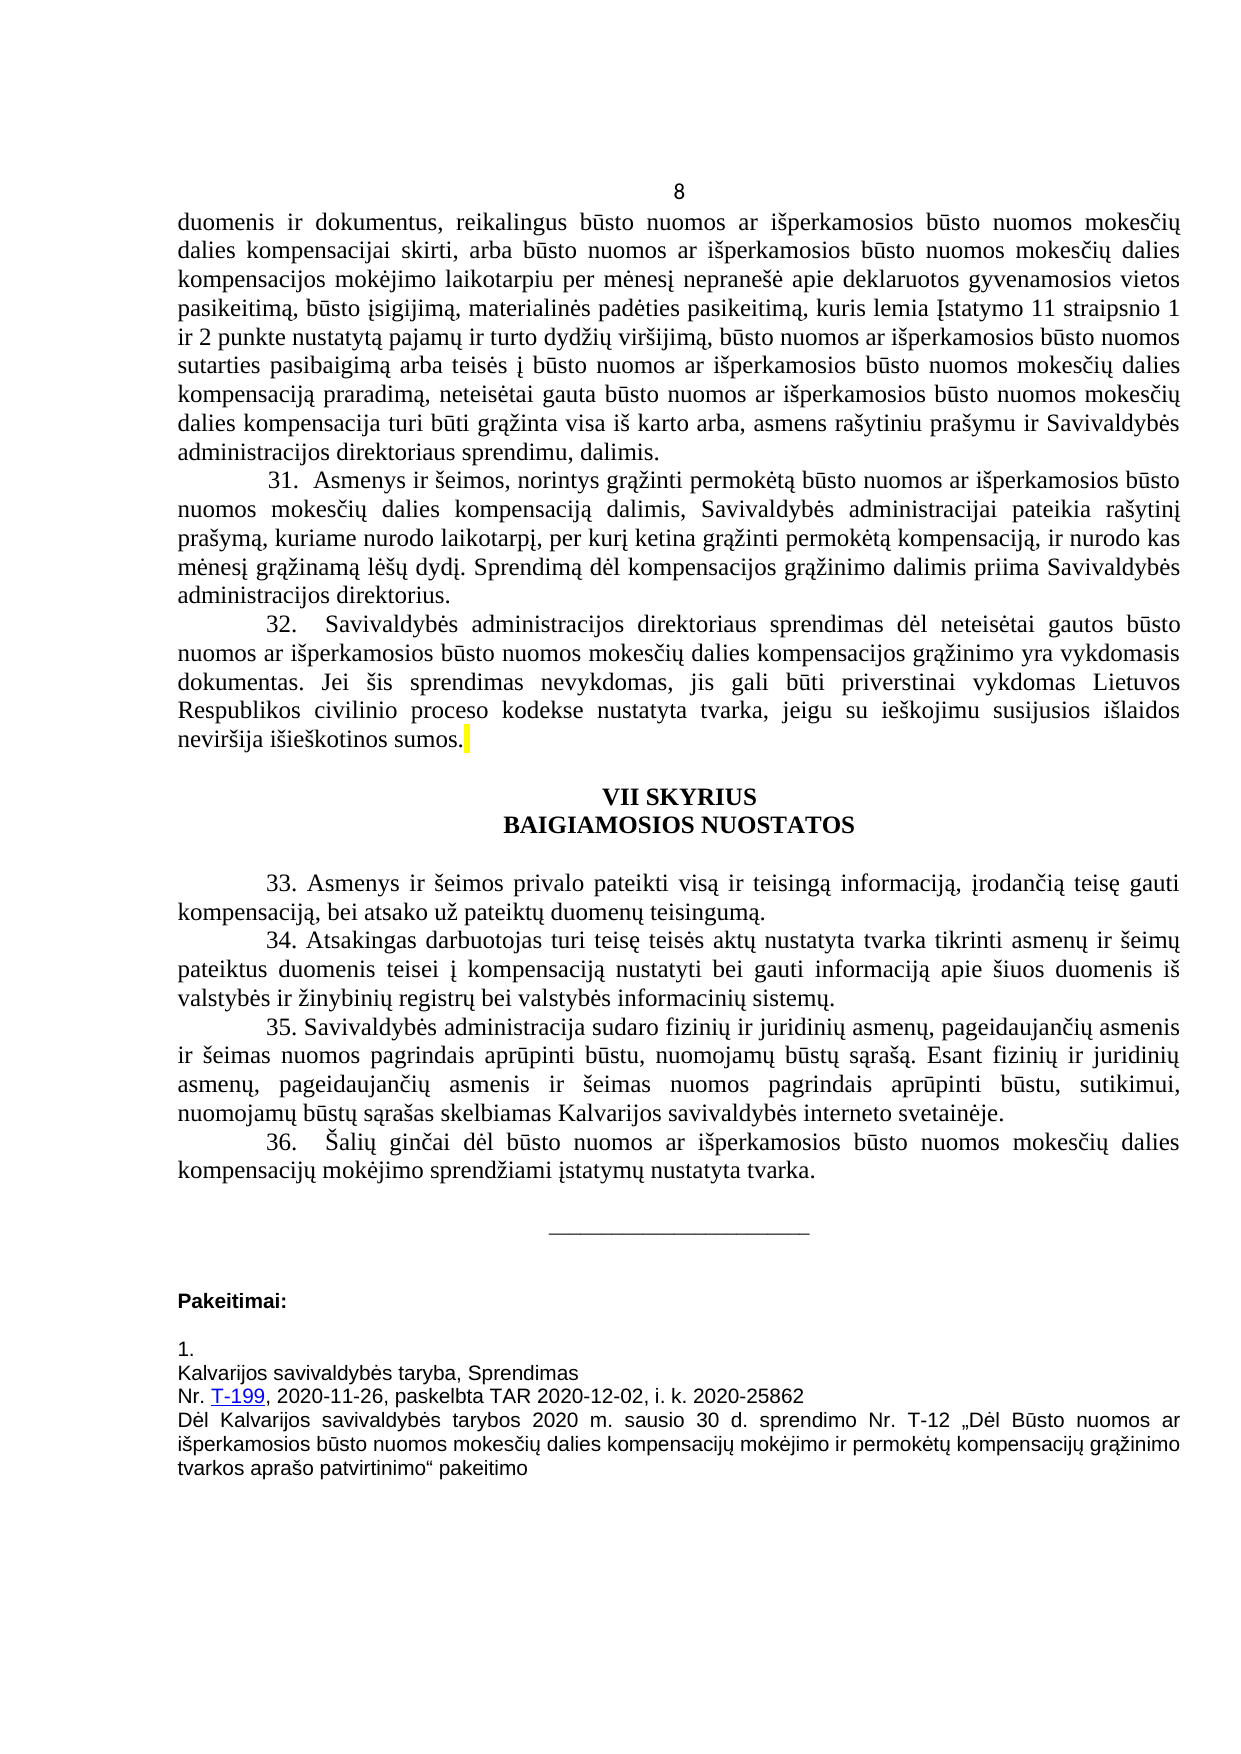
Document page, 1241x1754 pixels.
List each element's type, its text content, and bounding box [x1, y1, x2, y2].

text duomenis ir dokumentus, reikalingus būsto nuomos ar išperkamosios būsto nuomos mokesčių dalies kompensacijai skirti, arba būsto nuomos ar išperkamosios būsto nuomos mokesčių dalies kompensacijos mokėjimo laikotarpiu per mėnesį nepranešė apie deklaruotos gyvenamosios vietos pasikeitimą, būsto įsigijimą, materialinės padėties pasikeitimą, kuris lemia Įstatymo 11 straipsnio 1 ir 2 punkte nustatytą pajamų ir turto dydžių viršijimą, būsto nuomos ar išperkamosios būsto nuomos sutarties pasibaigimą arba teisės į būsto nuomos ar išperkamosios būsto nuomos mokesčių dalies kompensaciją praradimą, neteisėtai gauta būsto nuomos ar išperkamosios būsto nuomos mokesčių dalies kompensacija turi būti grąžinta visa iš karto arba, asmens rašytiniu prašymu ir Savivaldybės administracijos direktoriaus sprendimu, dalimis. [177, 207, 1181, 465]
text Pakeitimai: [177, 1288, 1181, 1312]
text 32. Savivaldybės administracijos direktoriaus sprendimas dėl neteisėtai gautos būsto nuomos ar išperkamosios būsto nuomos mokesčių dalies kompensacijos grąžinimo yra vykdomasis dokumentas. Jei šis sprendimas nevykdomas, jis gali būti priverstinai vykdomas Lietuvos Respublikos civilinio proceso kodekse nustatyta tvarka, jeigu su ieškojimu susijusios išlaidos neviršija išieškotinos sumos. [177, 609, 1181, 753]
text BAIGIAMOSIOS NUOSTATOS [177, 810, 1181, 839]
text Dėl Kalvarijos savivaldybės tarybos 2020 m. sausio 30 d. sprendimo Nr. T-12 „Dėl Būsto nuomos ar išperkamosios būsto nuomos mokesčių dalies kompensacijų mokėjimo ir permokėtų kompensacijų grąžinimo tvarkos aprašo patvirtinimo“ pakeitimo [177, 1408, 1181, 1480]
text 34. Atsakingas darbuotojas turi teisę teisės aktų nustatyta tvarka tikrinti asmenų ir šeimų pateiktus duomenis teisei į kompensaciją nustatyti bei gauti informaciją apie šiuos duomenis iš valstybės ir žinybinių registrų bei valstybės informacinių sistemų. [177, 925, 1181, 1012]
text 35. Savivaldybės administracija sudaro fizinių ir juridinių asmenų, pageidaujančių asmenis ir šeimas nuomos pagrindais aprūpinti būstu, nuomojamų būstų sąrašą. Esant fizinių ir juridinių asmenų, pageidaujančių asmenis ir šeimas nuomos pagrindais aprūpinti būstu, sutikimui, nuomojamų būstų sąrašas skelbiamas Kalvarijos savivaldybės interneto svetainėje. [177, 1012, 1181, 1127]
text _________________________ [177, 1213, 1181, 1237]
text Nr. T-199, 2020-11-26, paskelbta TAR 2020-12-02, i. k. 2020-25862 [177, 1384, 1181, 1408]
text 31. Asmenys ir šeimos, norintys grąžinti permokėtą būsto nuomos ar išperkamosios būsto nuomos mokesčių dalies kompensaciją dalimis, Savivaldybės administracijai pateikia rašytinį prašymą, kuriame nurodo laikotarpį, per kurį ketina grąžinti permokėtą kompensaciją, ir nurodo kas mėnesį grąžinamą lėšų dydį. Sprendimą dėl kompensacijos grąžinimo dalimis priima Savivaldybės administracijos direktorius. [177, 465, 1181, 609]
text VII SKYRIUS [177, 782, 1181, 810]
text Kalvarijos savivaldybės taryba, Sprendimas [177, 1360, 1181, 1384]
text 33. Asmenys ir šeimos privalo pateikti visą ir teisingą informaciją, įrodančią teisę gauti kompensaciją, bei atsako už pateiktų duomenų teisingumą. [177, 868, 1181, 925]
text 1. [177, 1336, 1181, 1360]
text 36. Šalių ginčai dėl būsto nuomos ar išperkamosios būsto nuomos mokesčių dalies kompensacijų mokėjimo sprendžiami įstatymų nustatyta tvarka. [177, 1127, 1181, 1184]
